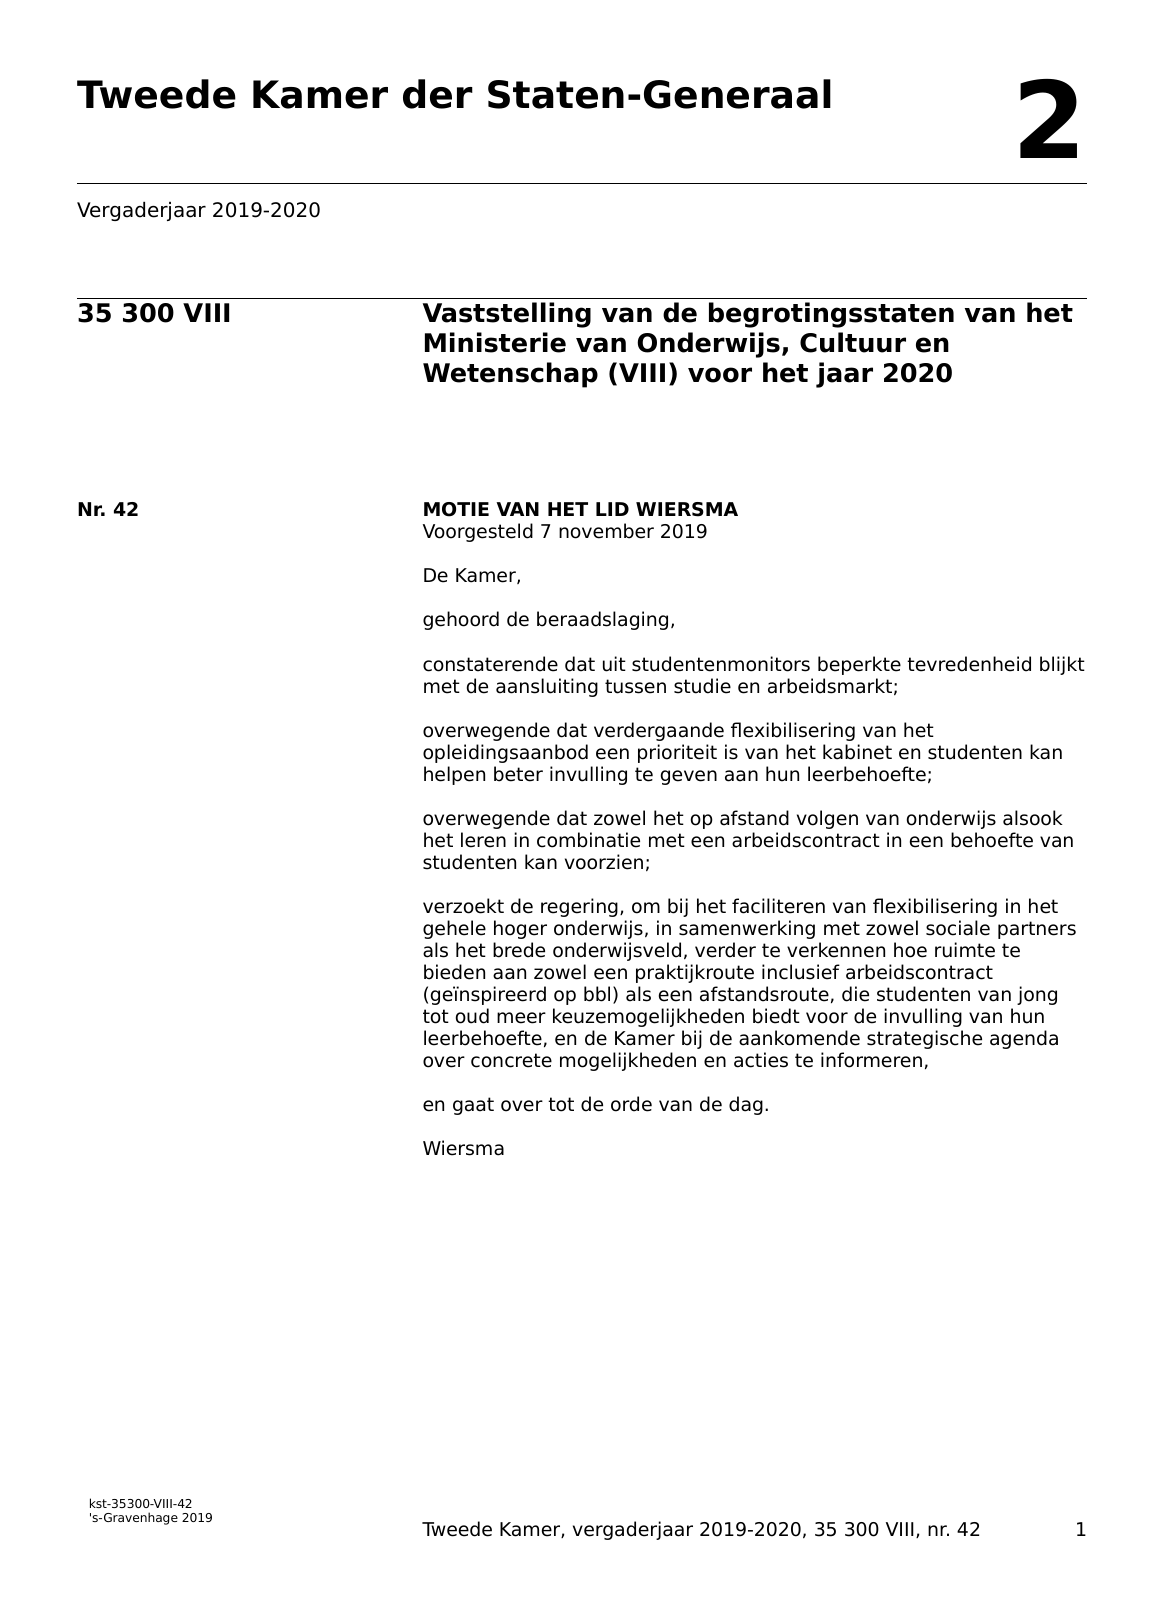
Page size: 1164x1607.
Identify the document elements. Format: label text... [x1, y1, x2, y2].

text 's-Gravenhage 2019 [88, 1511, 323, 1525]
table_header 2 [886, 59, 1087, 183]
table_cell Vergaderjaar 2019-2020 [77, 184, 1087, 298]
subtitle 35 300 VIII Vaststelling van de begrotingsstaten van het Ministerie van Onderwijs, Cultuur en Wetenschap (VIII) voor het jaar 2020 [77, 299, 1087, 388]
subtitle Nr. 42 MOTIE VAN HET LID WIERSMA [77, 499, 1087, 521]
text constaterende dat uit studentenmonitors beperkte tevredenheid blijkt met de aansluiting tussen studie en arbeidsmarkt; [422, 653, 1087, 697]
text overwegende dat verdergaande flexibilisering van het opleidingsaanbod een prioriteit is van het kabinet en studenten kan helpen beter invulling te geven aan hun leerbehoefte; [422, 720, 1087, 786]
text verzoekt de regering, om bij het faciliteren van flexibilisering in het gehele hoger onderwijs, in samenwerking met zowel sociale partners als het brede onderwijsveld, verder te verkennen hoe ruimte te bieden aan zowel een praktijkroute inclusief arbeidscontract (geïnspireerd op bbl) als een afstandsroute, die studenten van jong tot oud meer keuzemogelijkheden biedt voor de invulling van hun leerbehoefte, en de Kamer bij de aankomende strategische agenda over concrete mogelijkheden en acties te informeren, [422, 896, 1087, 1072]
text overwegende dat zowel het op afstand volgen van onderwijs alsook het leren in combinatie met een arbeidscontract in een behoefte van studenten kan voorzien; [422, 808, 1087, 874]
text gehoord de beraadslaging, [422, 609, 1087, 631]
text en gaat over tot de orde van de dag. [422, 1094, 1087, 1116]
text kst-35300-VIII-42 [88, 1497, 323, 1511]
text Wiersma [422, 1138, 1087, 1160]
text Voorgesteld 7 november 2019 [422, 521, 1087, 543]
text De Kamer, [422, 565, 1087, 587]
table_header Tweede Kamer der Staten-Generaal [77, 59, 886, 183]
